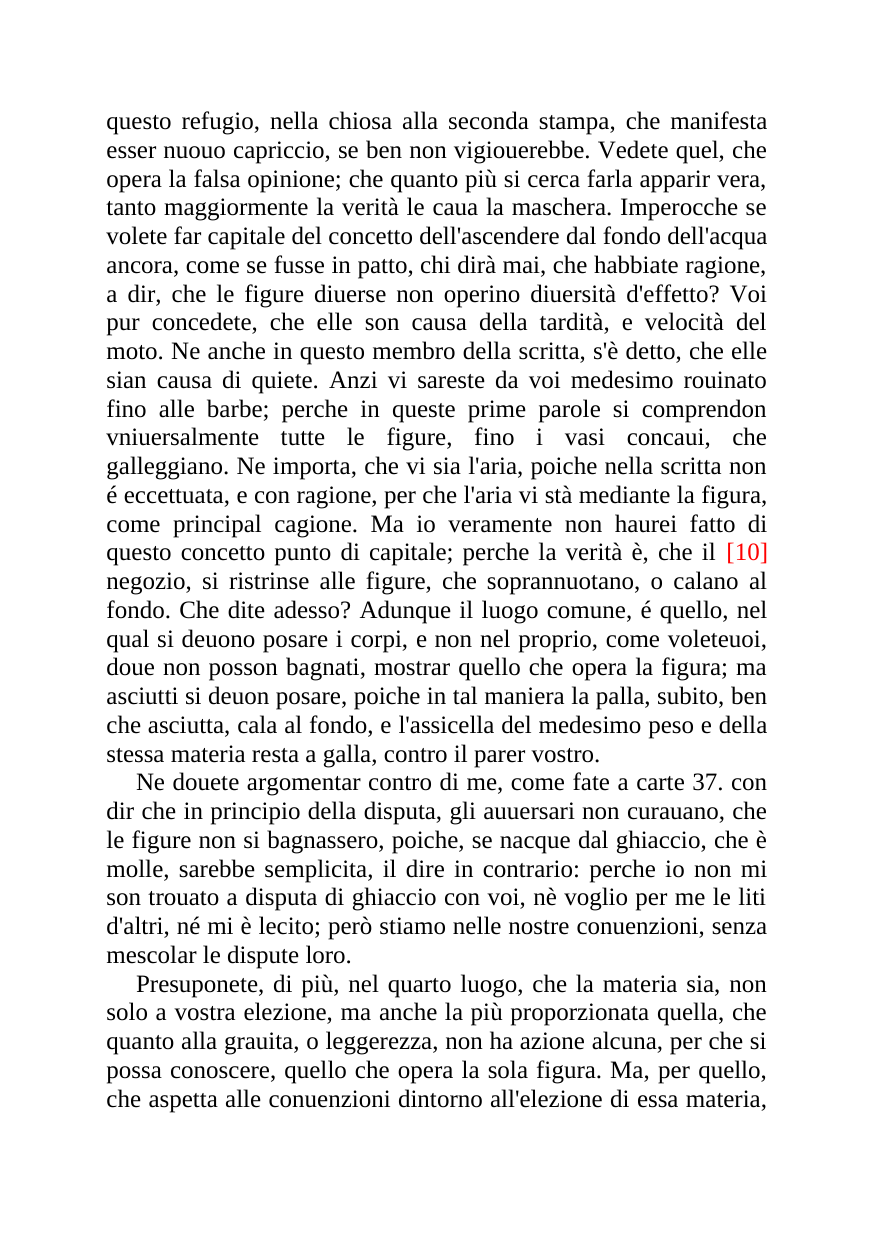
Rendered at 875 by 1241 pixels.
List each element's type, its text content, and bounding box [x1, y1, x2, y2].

text Presuponete, di più, nel quarto luogo, che la materia sia, non solo a vostra elezione, ma anche la più proporzionata quella, che quanto alla grauita, o leggerezza, non ha azione alcuna, per che si possa conoscere, quello che opera la sola figura. Ma, per quello, che aspetta alle conuenzioni dintorno all'elezione di essa materia, [106, 969, 768, 1112]
text questo refugio, nella chiosa alla seconda stampa, che manifesta esser nuouo capriccio, se ben non vigiouerebbe. Vedete quel, che opera la falsa opinione; che quanto più si cerca farla apparir vera, tanto maggiormente la verità le caua la maschera. Imperocche se volete far capitale del concetto dell'ascendere dal fondo dell'acqua ancora, come se fusse in patto, chi dirà mai, che habbiate ragione, a dir, che le figure diuerse non operino diuersità d'effetto? Voi pur concedete, che elle son causa della tardità, e velocità del moto. Ne anche in questo membro della scritta, s'è detto, che elle sian causa di quiete. Anzi vi sareste da voi medesimo rouinato fino alle barbe; perche in queste prime parole si comprendon vniuersalmente tutte le figure, fino i vasi concaui, che galleggiano. Ne importa, che vi sia l'aria, poiche nella scritta non é eccettuata, e con ragione, per che l'aria vi stà mediante la figura, come principal cagione. Ma io veramente non haurei fatto di questo concetto punto di capitale; perche la verità è, che il [10] negozio, si ristrinse alle figure, che soprannuotano, o calano al fondo. Che dite adesso? Adunque il luogo comune, é quello, nel qual si deuono posare i corpi, e non nel proprio, come voleteuoi, doue non posson bagnati, mostrar quello che opera la figura; ma asciutti si deuon posare, poiche in tal maniera la palla, subito, ben che asciutta, cala al fondo, e l'assicella del medesimo peso e della stessa materia resta a galla, contro il parer vostro. [106, 106, 768, 767]
text Ne douete argomentar contro di me, come fate a carte 37. con dir che in principio della disputa, gli auuersari non curauano, che le figure non si bagnassero, poiche, se nacque dal ghiaccio, che è molle, sarebbe semplicita, il dire in contrario: perche io non mi son trouato a disputa di ghiaccio con voi, nè voglio per me le liti d'altri, né mi è lecito; però stiamo nelle nostre conuenzioni, senza mescolar le dispute loro. [106, 767, 768, 969]
